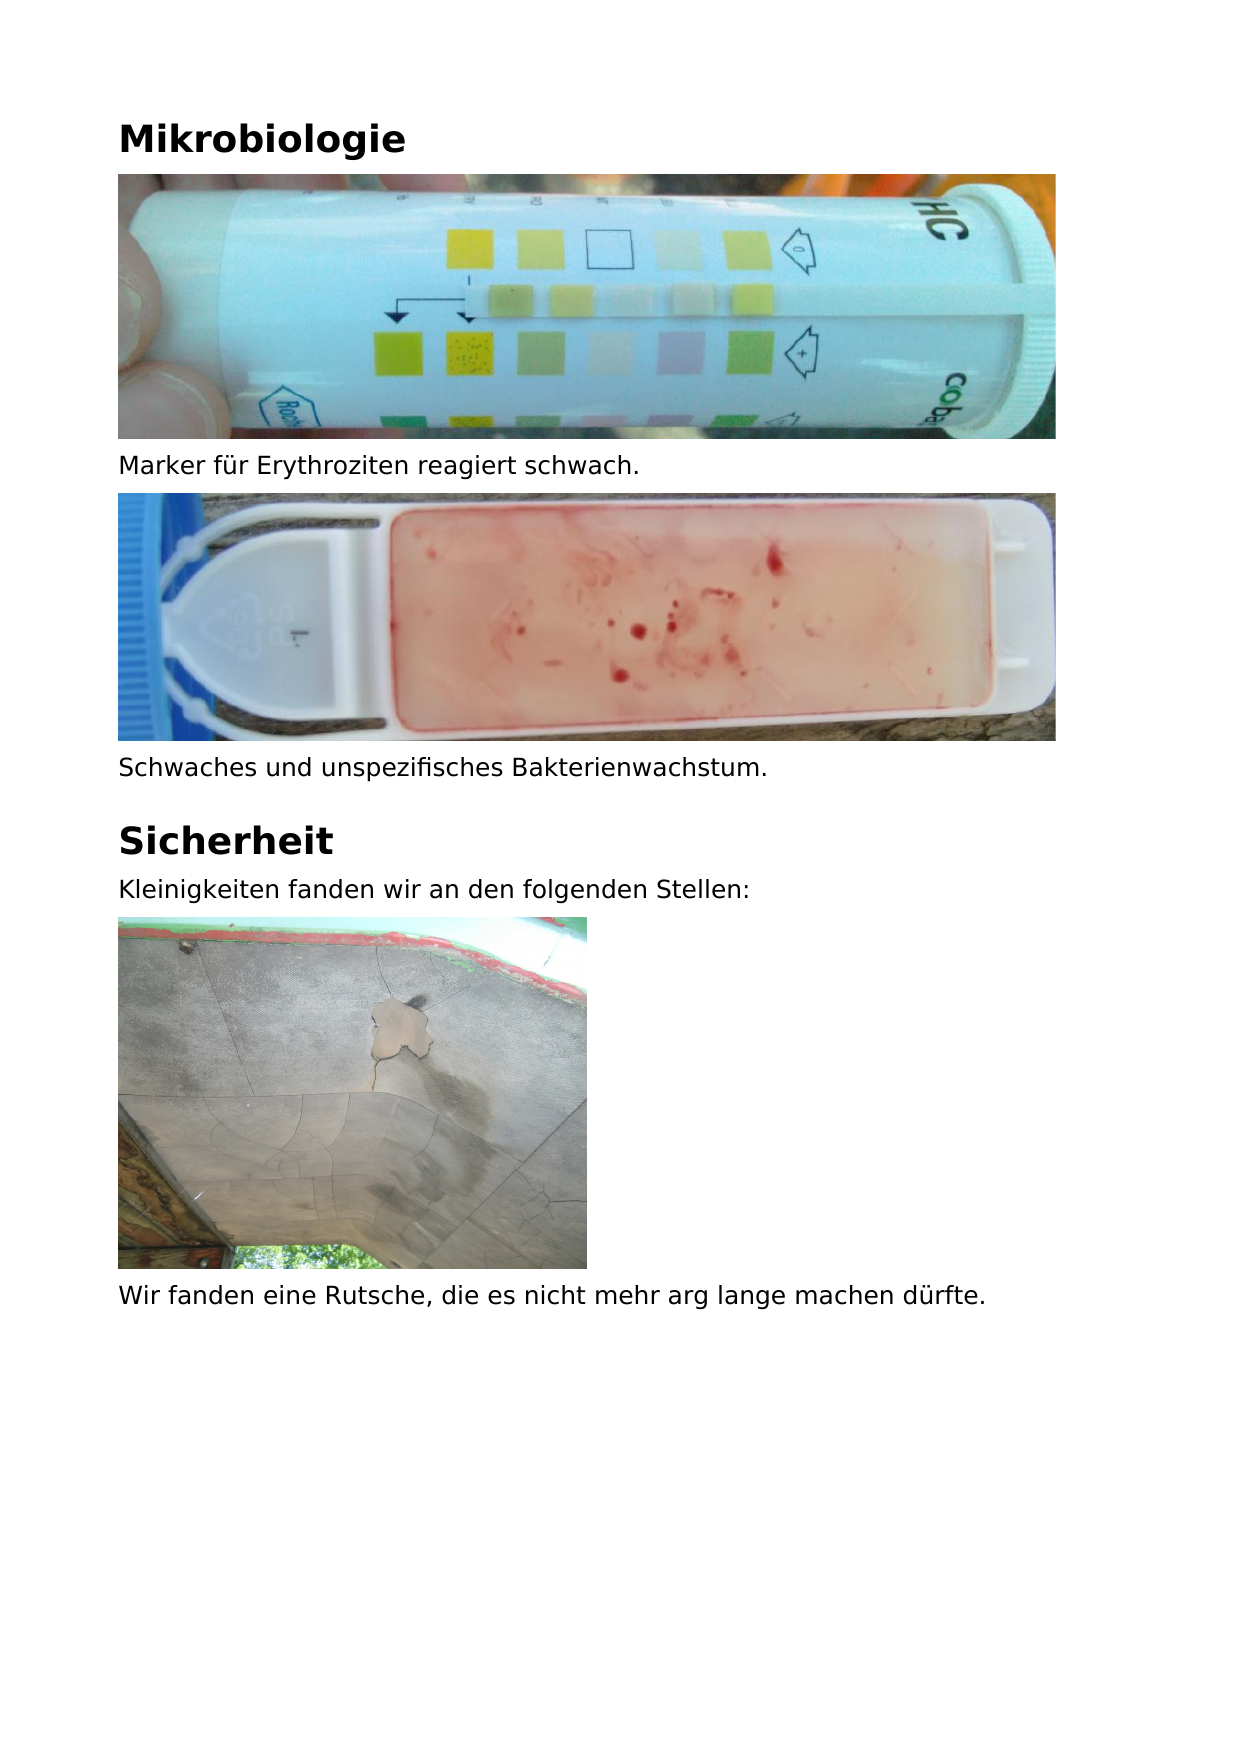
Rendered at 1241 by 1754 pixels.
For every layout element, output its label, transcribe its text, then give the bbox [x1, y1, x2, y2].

picture [118, 174, 1056, 439]
text Schwaches und unspezifisches Bakterienwachstum. [118, 753, 1122, 782]
picture [118, 917, 587, 1269]
text Kleinigkeiten fanden wir an den folgenden Stellen: [118, 876, 1122, 905]
text Marker für Erythroziten reagiert schwach. [118, 451, 1122, 481]
subtitle Mikrobiologie [118, 118, 1122, 162]
subtitle Sicherheit [118, 819, 1122, 863]
picture [118, 493, 1056, 741]
text Wir fanden eine Rutsche, die es nicht mehr arg lange machen dürfte. [118, 1281, 1122, 1310]
